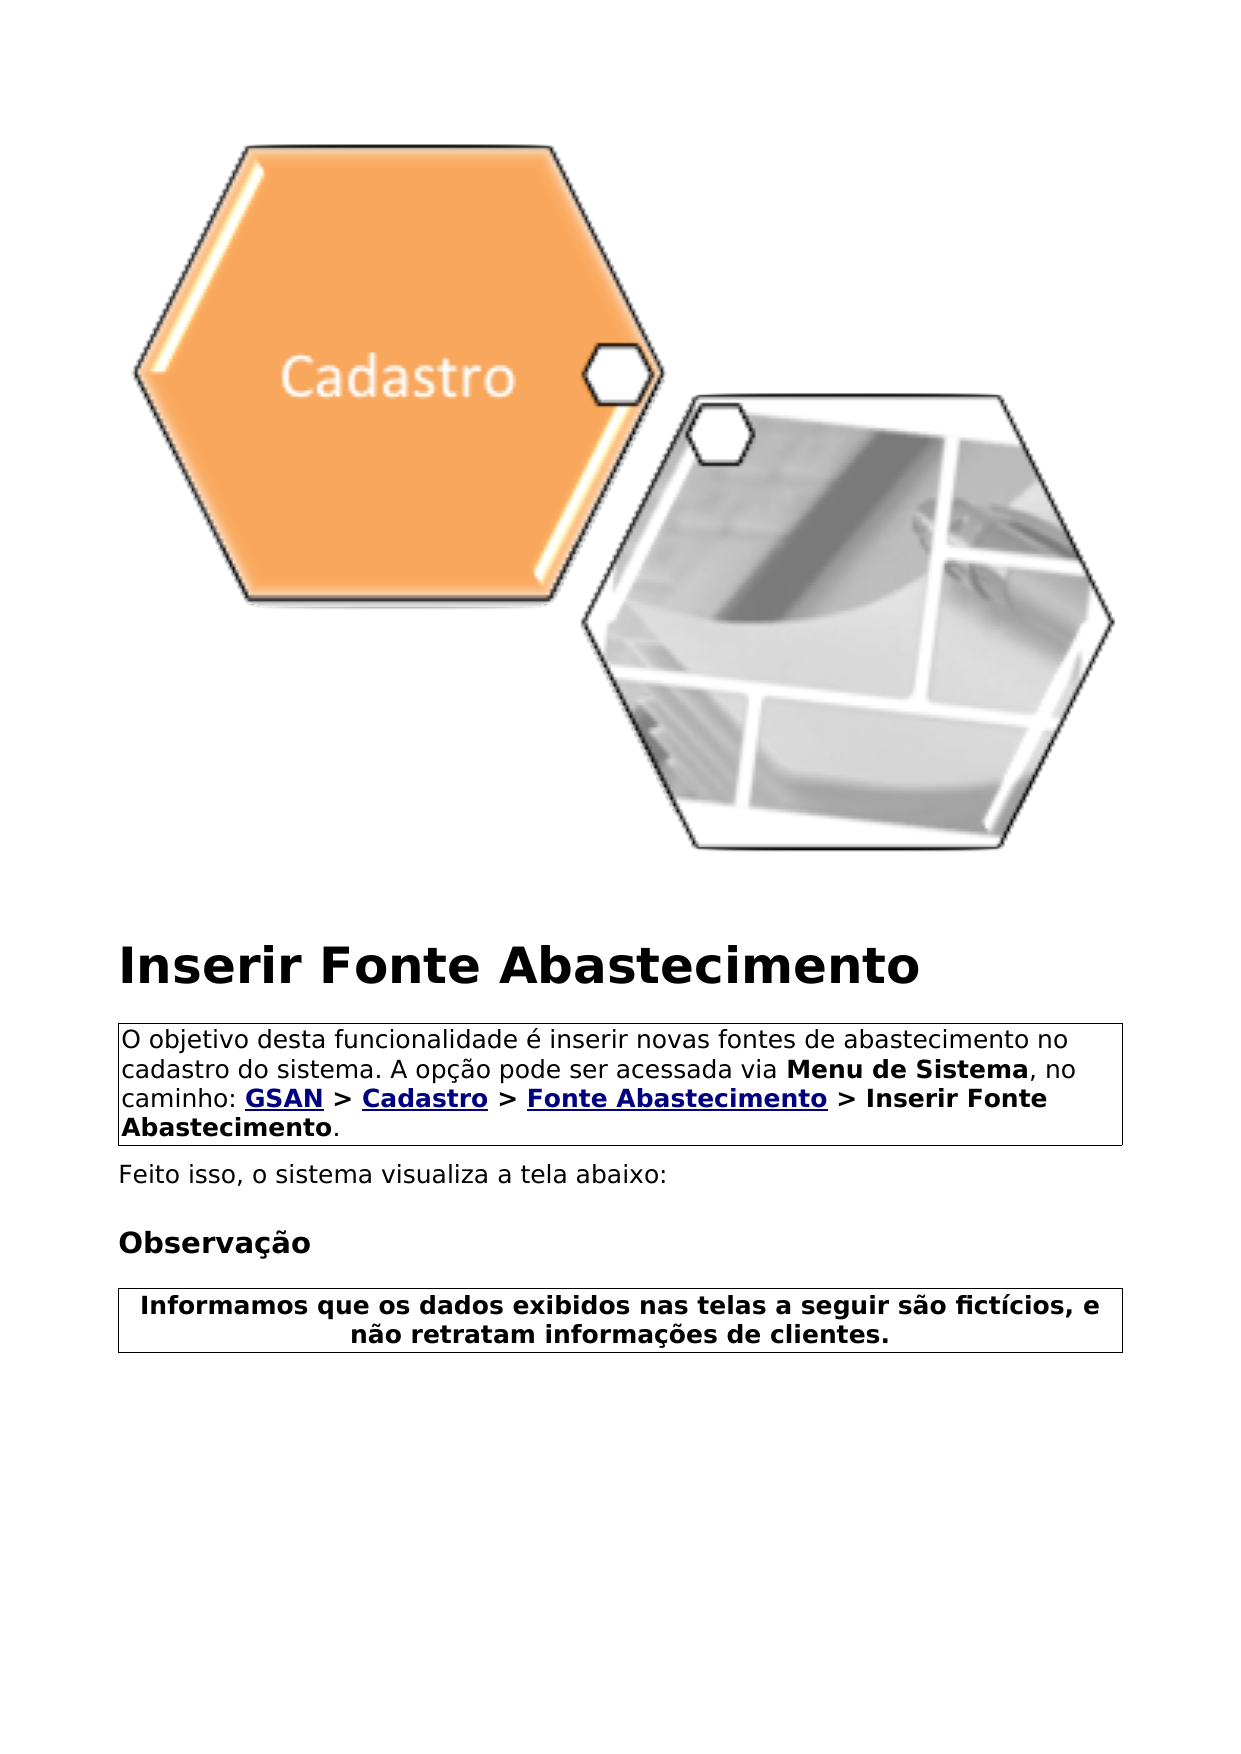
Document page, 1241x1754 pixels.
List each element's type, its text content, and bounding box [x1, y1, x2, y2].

subtitle Inserir Fonte Abastecimento [118, 937, 1122, 995]
subtitle Observação [118, 1227, 1122, 1261]
table_header O objetivo desta funcionalidade é inserir novas fontes de abastecimento no cadastro do sistema. A opção pode ser acessada via Menu de Sistema, no caminho: GSAN > Cadastro > Fonte Abastecimento > Inserir Fonte Abastecimento. [119, 1024, 1122, 1145]
text Feito isso, o sistema visualiza a tela abaixo: [118, 1160, 1122, 1189]
table_header Informamos que os dados exibidos nas telas a seguir são fictícios, e não retratam informações de clientes. [119, 1289, 1122, 1352]
picture [118, 118, 1123, 871]
